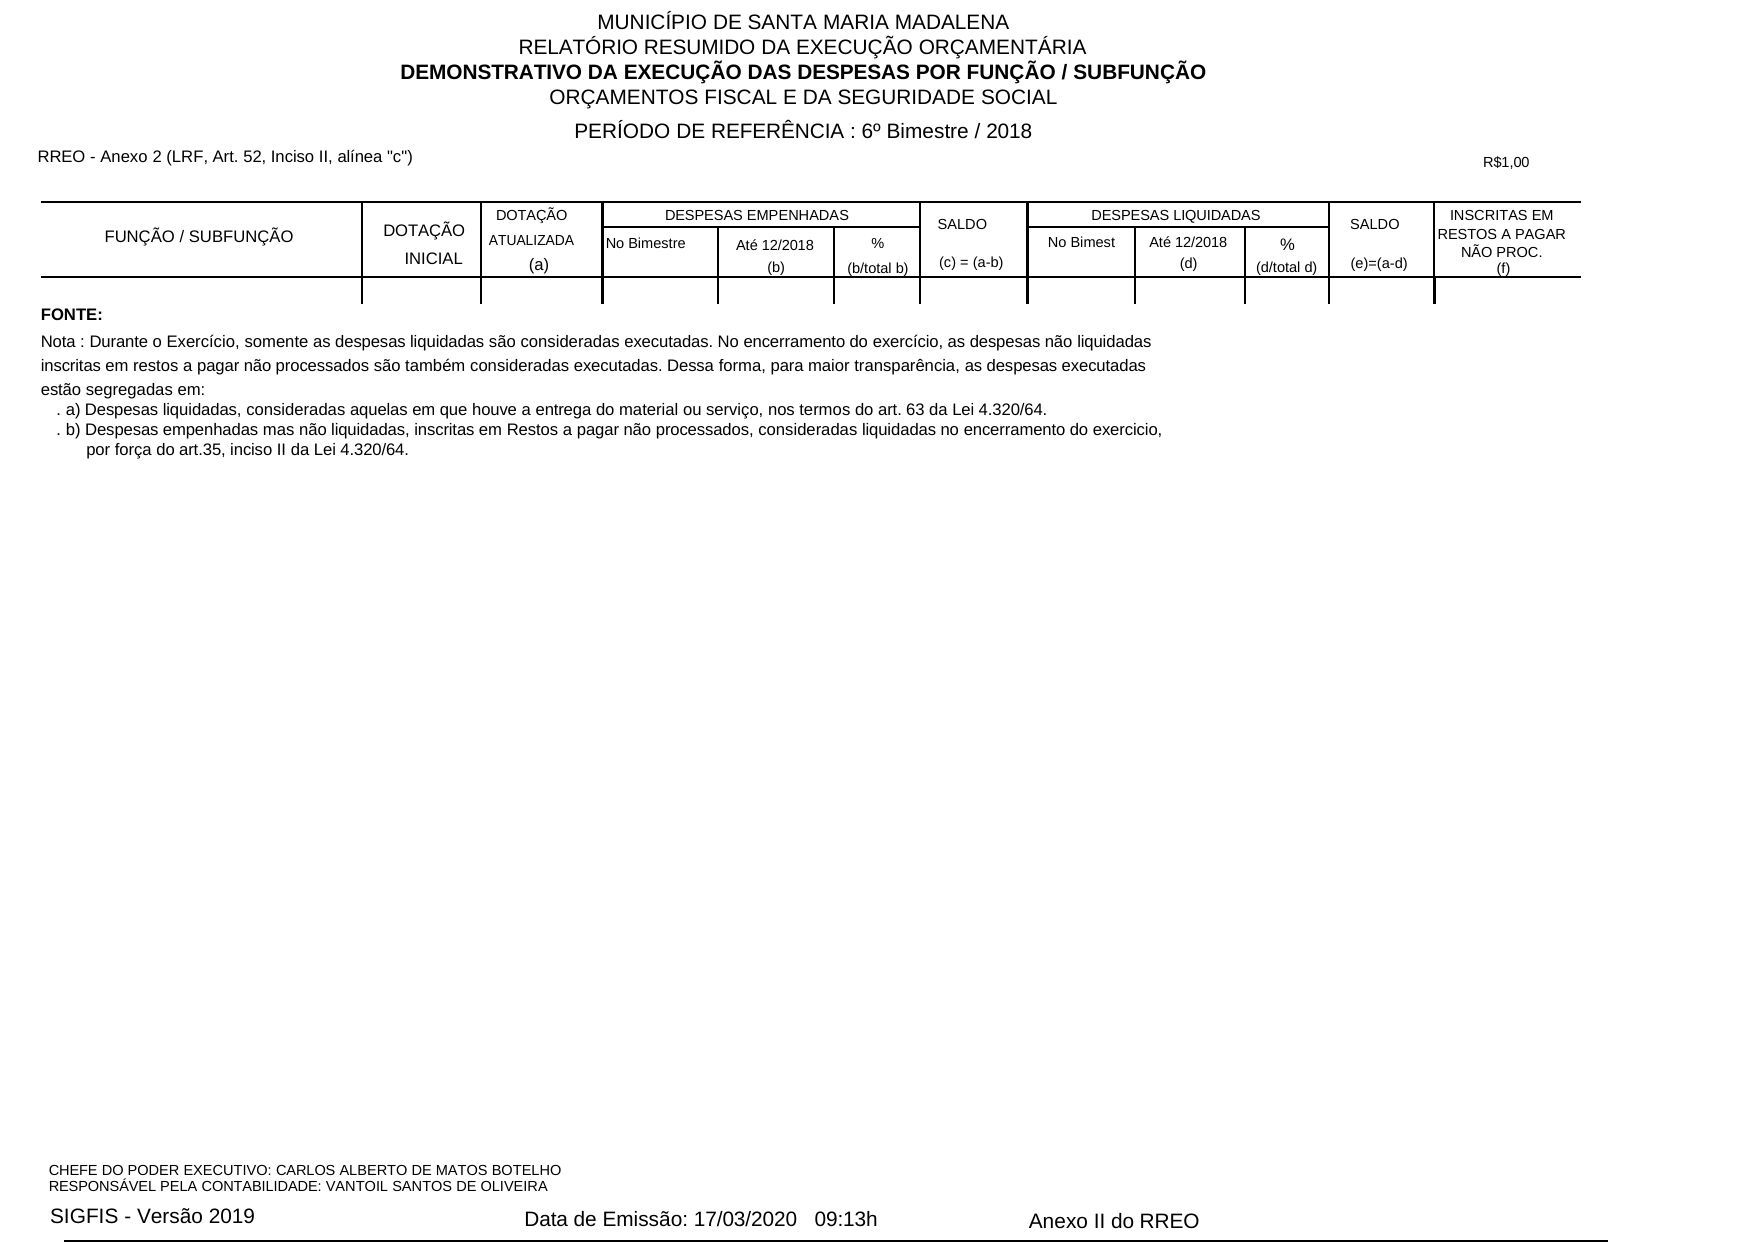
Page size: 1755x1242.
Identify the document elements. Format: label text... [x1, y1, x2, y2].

table_cell [835, 278, 919, 304]
table_cell No Bimest [1029, 228, 1134, 276]
table_cell % (b/total b) [835, 228, 919, 276]
table_cell [1029, 278, 1134, 304]
table_header DOTAÇÃO ATUALIZADA (a) [482, 203, 601, 276]
text . b) Despesas empenhadas mas não liquidadas, inscritas em Restos a pagar não processados, consideradas liquidadas no encerramento do exercicio, por força do art.35, inciso II da Lei 4.320/64. [56, 420, 1173, 459]
table_cell Até 12/2018 (d) [1136, 228, 1244, 276]
table_cell % (d/total d) [1246, 228, 1328, 276]
table_cell [1330, 278, 1433, 304]
text . a) Despesas liquidadas, consideradas aquelas em que houve a entrega do material ou serviço, nos termos do art. 63 da Lei 4.320/64. [56, 403, 1596, 419]
table_cell [921, 278, 1026, 304]
table_header SALDO (e)=(a-d) [1330, 203, 1433, 276]
table_cell [363, 278, 480, 304]
table_cell [1436, 278, 1581, 304]
text Nota : Durante o Exercício, somente as despesas liquidadas são consideradas executadas. No encerramento do exercício, as despesas não liquidadas inscritas em restos a pagar não processados são também consideradas executadas. Dessa forma, para maior transparência, as despesas executadas estão segregadas em: [41, 331, 1160, 399]
table_header INSCRITAS EM RESTOS A PAGAR NÃO PROC. (f) [1435, 203, 1581, 276]
table_cell [604, 278, 717, 304]
table_cell [41, 278, 361, 304]
table_cell Até 12/2018 (b) [719, 228, 833, 276]
table_cell [482, 278, 601, 304]
text FONTE: [41, 305, 1596, 324]
table_cell [1136, 278, 1244, 304]
table_header DESPESAS LIQUIDADAS [1029, 203, 1328, 226]
table_cell [719, 278, 833, 304]
table_cell No Bimestre [604, 228, 717, 276]
table_header DESPESAS EMPENHADAS [604, 203, 919, 226]
table_header FUNÇÃO / SUBFUNÇÃO [41, 203, 361, 276]
table_cell [1246, 278, 1328, 304]
table_header SALDO (c) = (a-b) [921, 203, 1026, 276]
table_header DOTAÇÃO INICIAL [363, 203, 480, 276]
